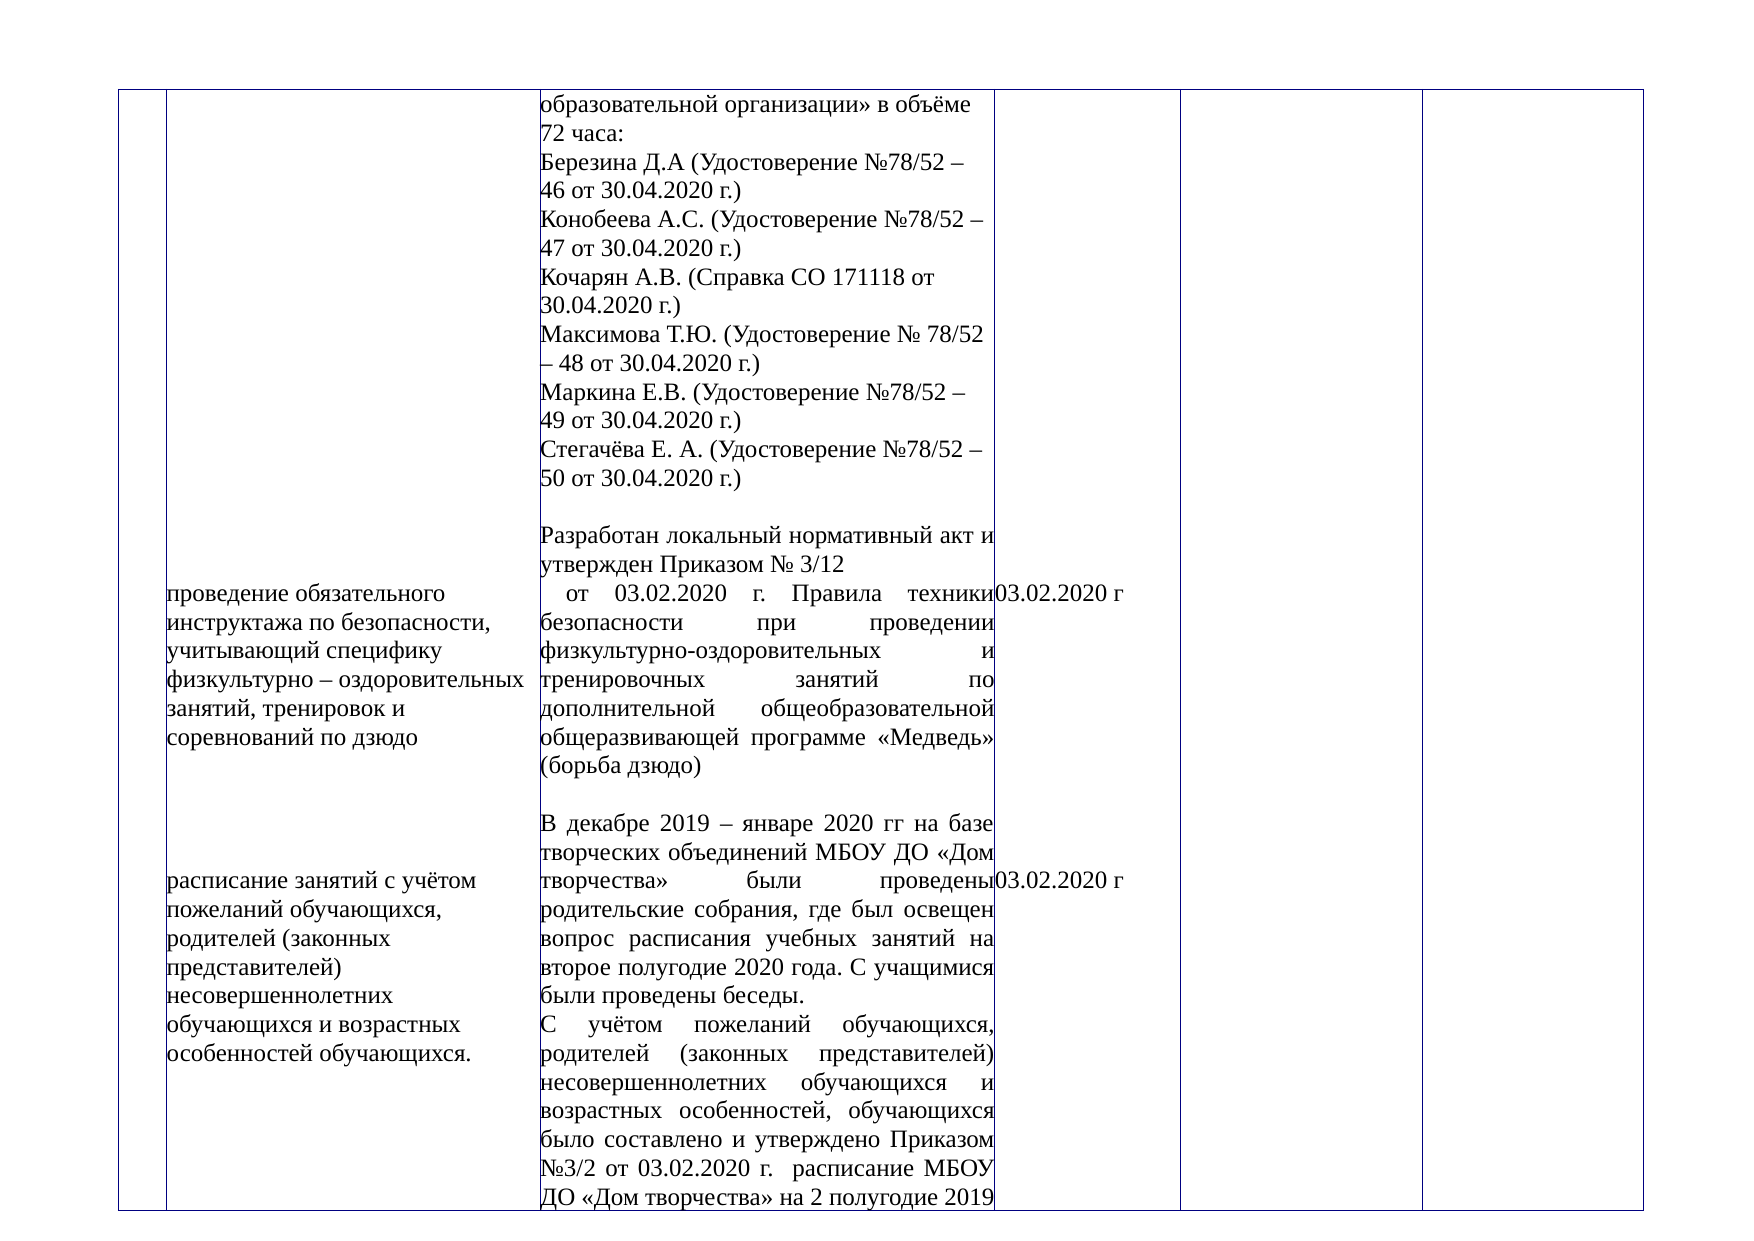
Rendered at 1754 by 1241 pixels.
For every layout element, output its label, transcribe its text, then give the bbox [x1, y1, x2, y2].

table_cell образовательной организации» в объёме 72 часа: Березина Д.А (Удостоверение №78/52 – 46 от 30.04.2020 г.) Конобеева А.С. (Удостоверение №78/52 – 47 от 30.04.2020 г.) Кочарян А.В. (Справка СО 171118 от 30.04.2020 г.) Максимова Т.Ю. (Удостоверение № 78/52 – 48 от 30.04.2020 г.) Маркина Е.В. (Удостоверение №78/52 – 49 от 30.04.2020 г.) Стегачёва Е. А. (Удостоверение №78/52 – 50 от 30.04.2020 г.) Разработан локальный нормативный акт и утвержден Приказом № 3/12 от 03.02.2020 г. Правила техники безопасности при проведении физкультурно-оздоровительных и тренировочных занятий по дополнительной общеобразовательной общеразвивающей программе «Медведь» (борьба дзюдо) В декабре 2019 – январе 2020 гг на базе творческих объединений МБОУ ДО «Дом творчества» были проведены родительские собрания, где был освещен вопрос расписания учебных занятий на второе полугодие 2020 года. С учащимися были проведены беседы. С учётом пожеланий обучающихся, родителей (законных представителей) несовершеннолетних обучающихся и возрастных особенностей, обучающихся было составлено и утверждено Приказом №3/2 от 03.02.2020 г. расписание МБОУ ДО «Дом творчества» на 2 полугодие 2019 [541, 90, 994, 1210]
table_cell [119, 90, 166, 1210]
table_cell [1423, 90, 1643, 1210]
table_cell проведение обязательного инструктажа по безопасности, учитывающий специфику физкультурно – оздоровительных занятий, тренировок и соревнований по дзюдо расписание занятий с учётом пожеланий обучающихся, родителей (законных представителей) несовершеннолетних обучающихся и возрастных особенностей обучающихся. [167, 90, 540, 1210]
table_cell [1181, 90, 1422, 1210]
table_cell 03.02.2020 г 03.02.2020 г [995, 90, 1180, 1210]
